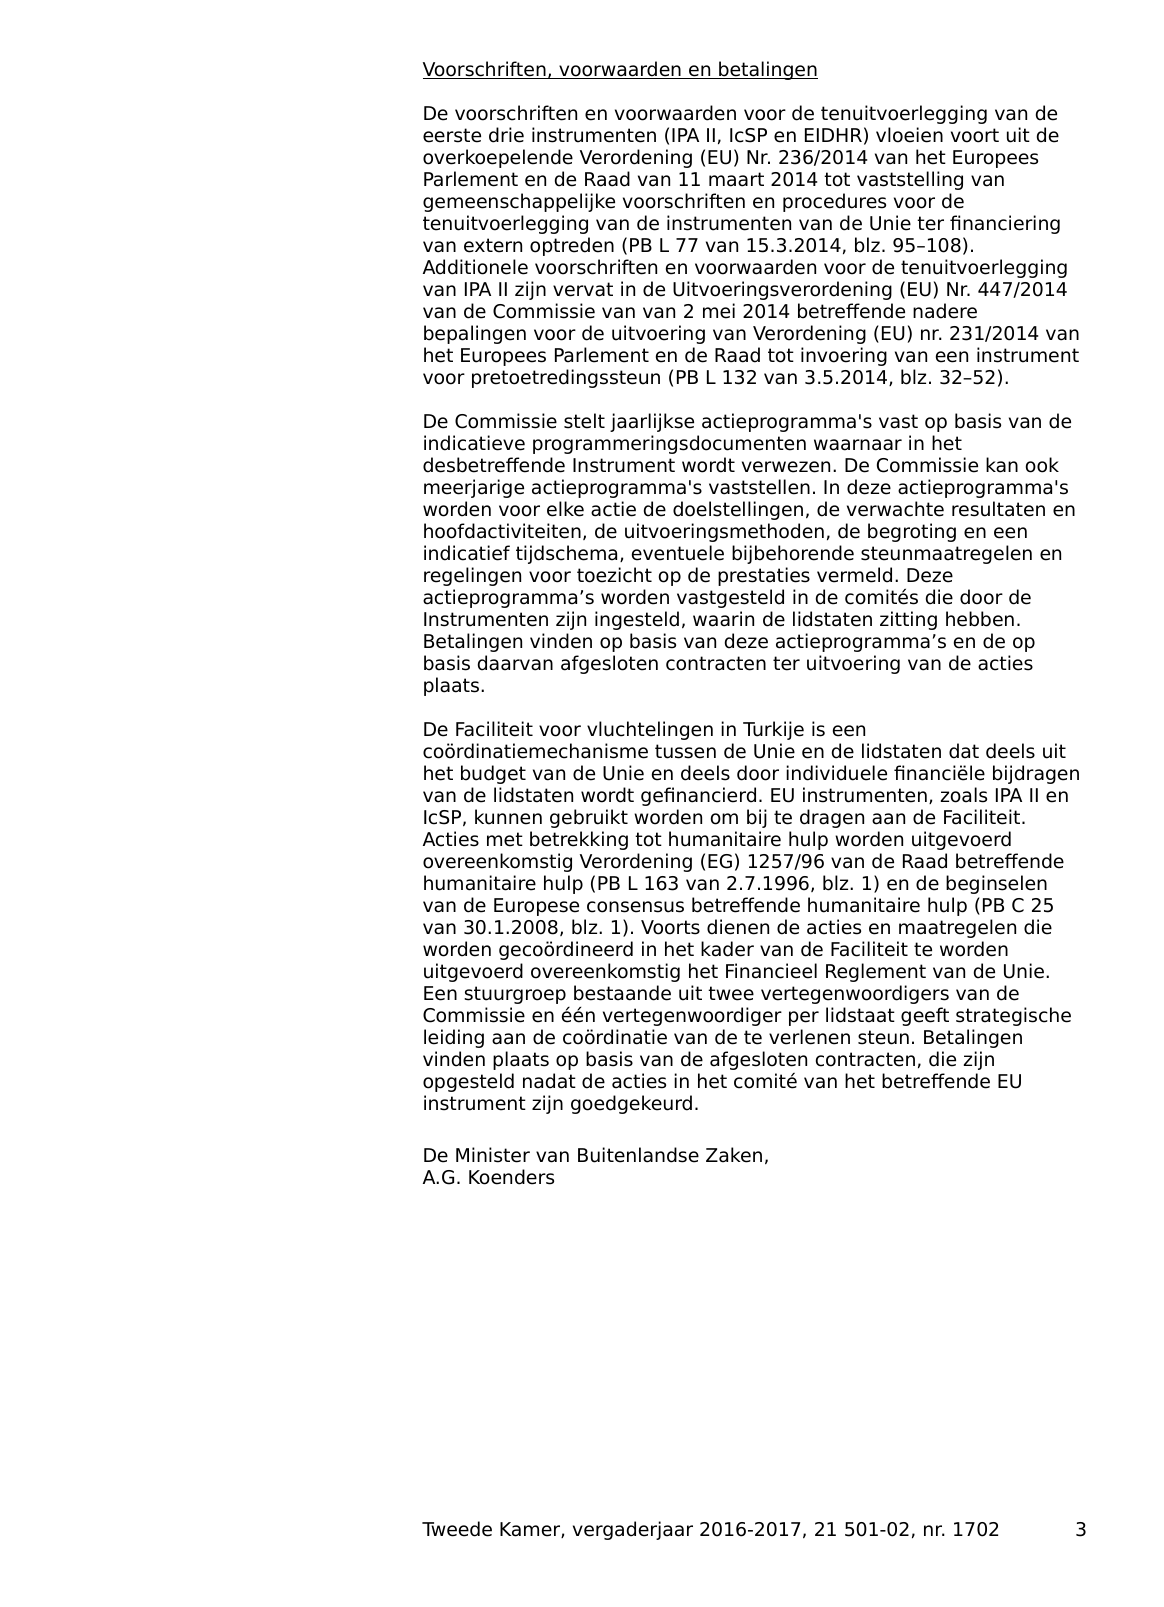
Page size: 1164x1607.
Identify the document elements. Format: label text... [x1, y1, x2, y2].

text De Faciliteit voor vluchtelingen in Turkije is een coördinatiemechanisme tussen de Unie en de lidstaten dat deels uit het budget van de Unie en deels door individuele financiële bijdragen van de lidstaten wordt gefinancierd. EU instrumenten, zoals IPA II en IcSP, kunnen gebruikt worden om bij te dragen aan de Faciliteit. Acties met betrekking tot humanitaire hulp worden uitgevoerd overeenkomstig Verordening (EG) 1257/96 van de Raad betreffende humanitaire hulp (PB L 163 van 2.7.1996, blz. 1) en de beginselen van de Europese consensus betreffende humanitaire hulp (PB C 25 van 30.1.2008, blz. 1). Voorts dienen de acties en maatregelen die worden gecoördineerd in het kader van de Faciliteit te worden uitgevoerd overeenkomstig het Financieel Reglement van de Unie. Een stuurgroep bestaande uit twee vertegenwoordigers van de Commissie en één vertegenwoordiger per lidstaat geeft strategische leiding aan de coördinatie van de te verlenen steun. Betalingen vinden plaats op basis van de afgesloten contracten, die zijn opgesteld nadat de acties in het comité van het betreffende EU instrument zijn goedgekeurd. [422, 719, 1087, 1115]
text De voorschriften en voorwaarden voor de tenuitvoerlegging van de eerste drie instrumenten (IPA II, IcSP en EIDHR) vloeien voort uit de overkoepelende Verordening (EU) Nr. 236/2014 van het Europees Parlement en de Raad van 11 maart 2014 tot vaststelling van gemeenschappelijke voorschriften en procedures voor de tenuitvoerlegging van de instrumenten van de Unie ter financiering van extern optreden (PB L 77 van 15.3.2014, blz. 95–108). Additionele voorschriften en voorwaarden voor de tenuitvoerlegging van IPA II zijn vervat in de Uitvoeringsverordening (EU) Nr. 447/2014 van de Commissie van van 2 mei 2014 betreffende nadere bepalingen voor de uitvoering van Verordening (EU) nr. 231/2014 van het Europees Parlement en de Raad tot invoering van een instrument voor pretoetredingssteun (PB L 132 van 3.5.2014, blz. 32–52). [422, 103, 1087, 389]
text De Commissie stelt jaarlijkse actieprogramma's vast op basis van de indicatieve programmeringsdocumenten waarnaar in het desbetreffende Instrument wordt verwezen. De Commissie kan ook meerjarige actieprogramma's vaststellen. In deze actieprogramma's worden voor elke actie de doelstellingen, de verwachte resultaten en hoofdactiviteiten, de uitvoeringsmethoden, de begroting en een indicatief tijdschema, eventuele bijbehorende steunmaatregelen en regelingen voor toezicht op de prestaties vermeld. Deze actieprogramma’s worden vastgesteld in de comités die door de Instrumenten zijn ingesteld, waarin de lidstaten zitting hebben. Betalingen vinden op basis van deze actieprogramma’s en de op basis daarvan afgesloten contracten ter uitvoering van de acties plaats. [422, 411, 1087, 697]
text De Minister van Buitenlandse Zaken, A.G. Koenders [422, 1145, 1087, 1189]
subtitle Voorschriften, voorwaarden en betalingen [422, 59, 1087, 81]
